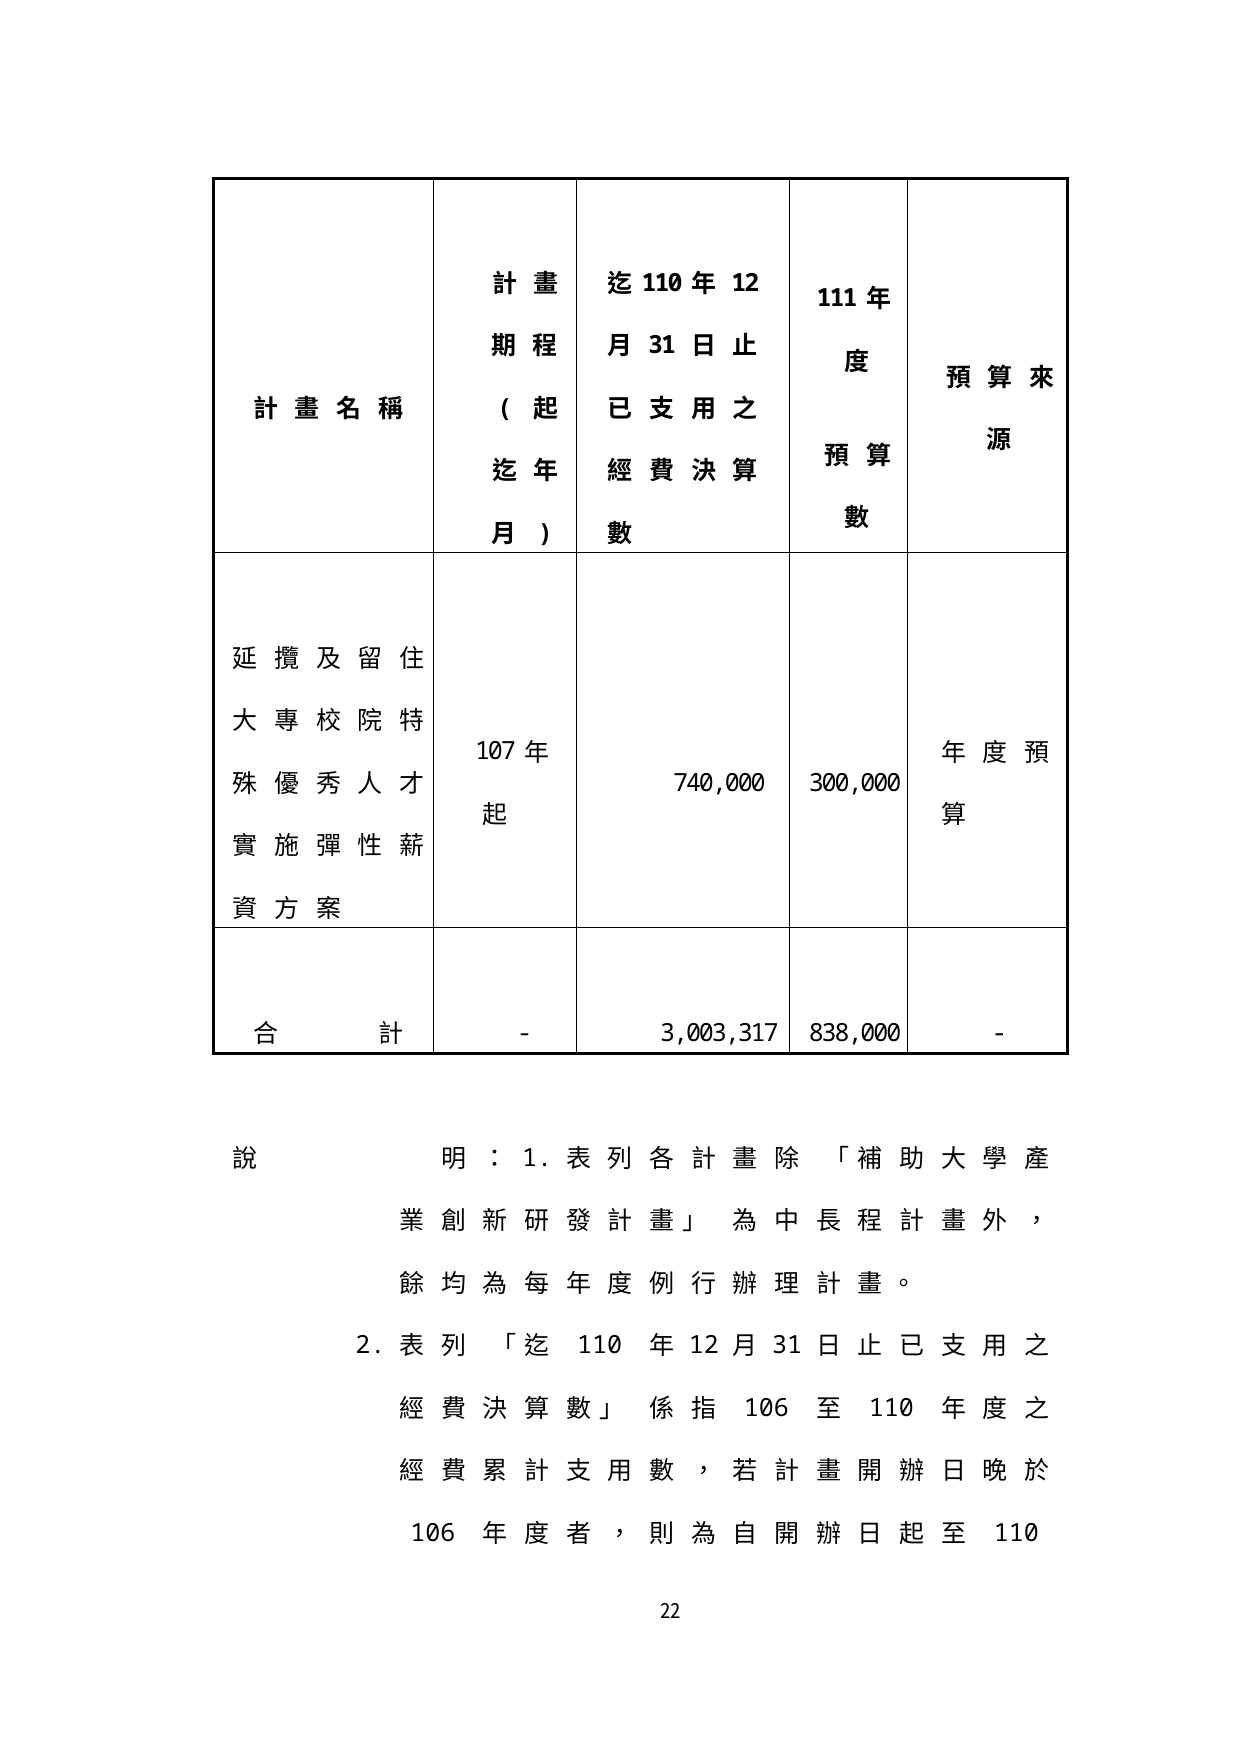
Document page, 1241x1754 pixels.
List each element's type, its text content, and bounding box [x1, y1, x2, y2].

text 說 明：1.表列各計畫除「補助大學產業創新研發計畫」為中長程計畫外，餘均為每年度例行辦理計畫。 [210, 1115, 1058, 1302]
table_header 計畫期程 (起迄年月) [434, 180, 576, 552]
table_cell 740,000 [577, 553, 789, 927]
table_header 迄110年12月31日止已支用之經費決算數 [577, 180, 789, 552]
table_cell 107年起 [434, 553, 576, 927]
table_header 計畫名稱 [215, 180, 433, 552]
table_header 111年度 預算數 [790, 180, 907, 552]
table_cell 年度預算 [908, 553, 1066, 927]
table_cell 3,003,317 [577, 928, 789, 1052]
table_cell 838,000 [790, 928, 907, 1052]
table_cell - [434, 928, 576, 1052]
table_cell 300,000 [790, 553, 907, 927]
table_cell - [908, 928, 1066, 1052]
table_cell 合 計 [215, 928, 433, 1052]
table_header 預算來源 [908, 180, 1066, 552]
table_cell 延攬及留住大專校院特殊優秀人才實施彈性薪資方案 [215, 553, 433, 927]
text 2.表列「迄110年12月31日止已支用之經費決算數」係指106至110年度之經費累計支用數，若計畫開辦日晚於106年度者，則為自開辦日起至110 [339, 1302, 1058, 1552]
